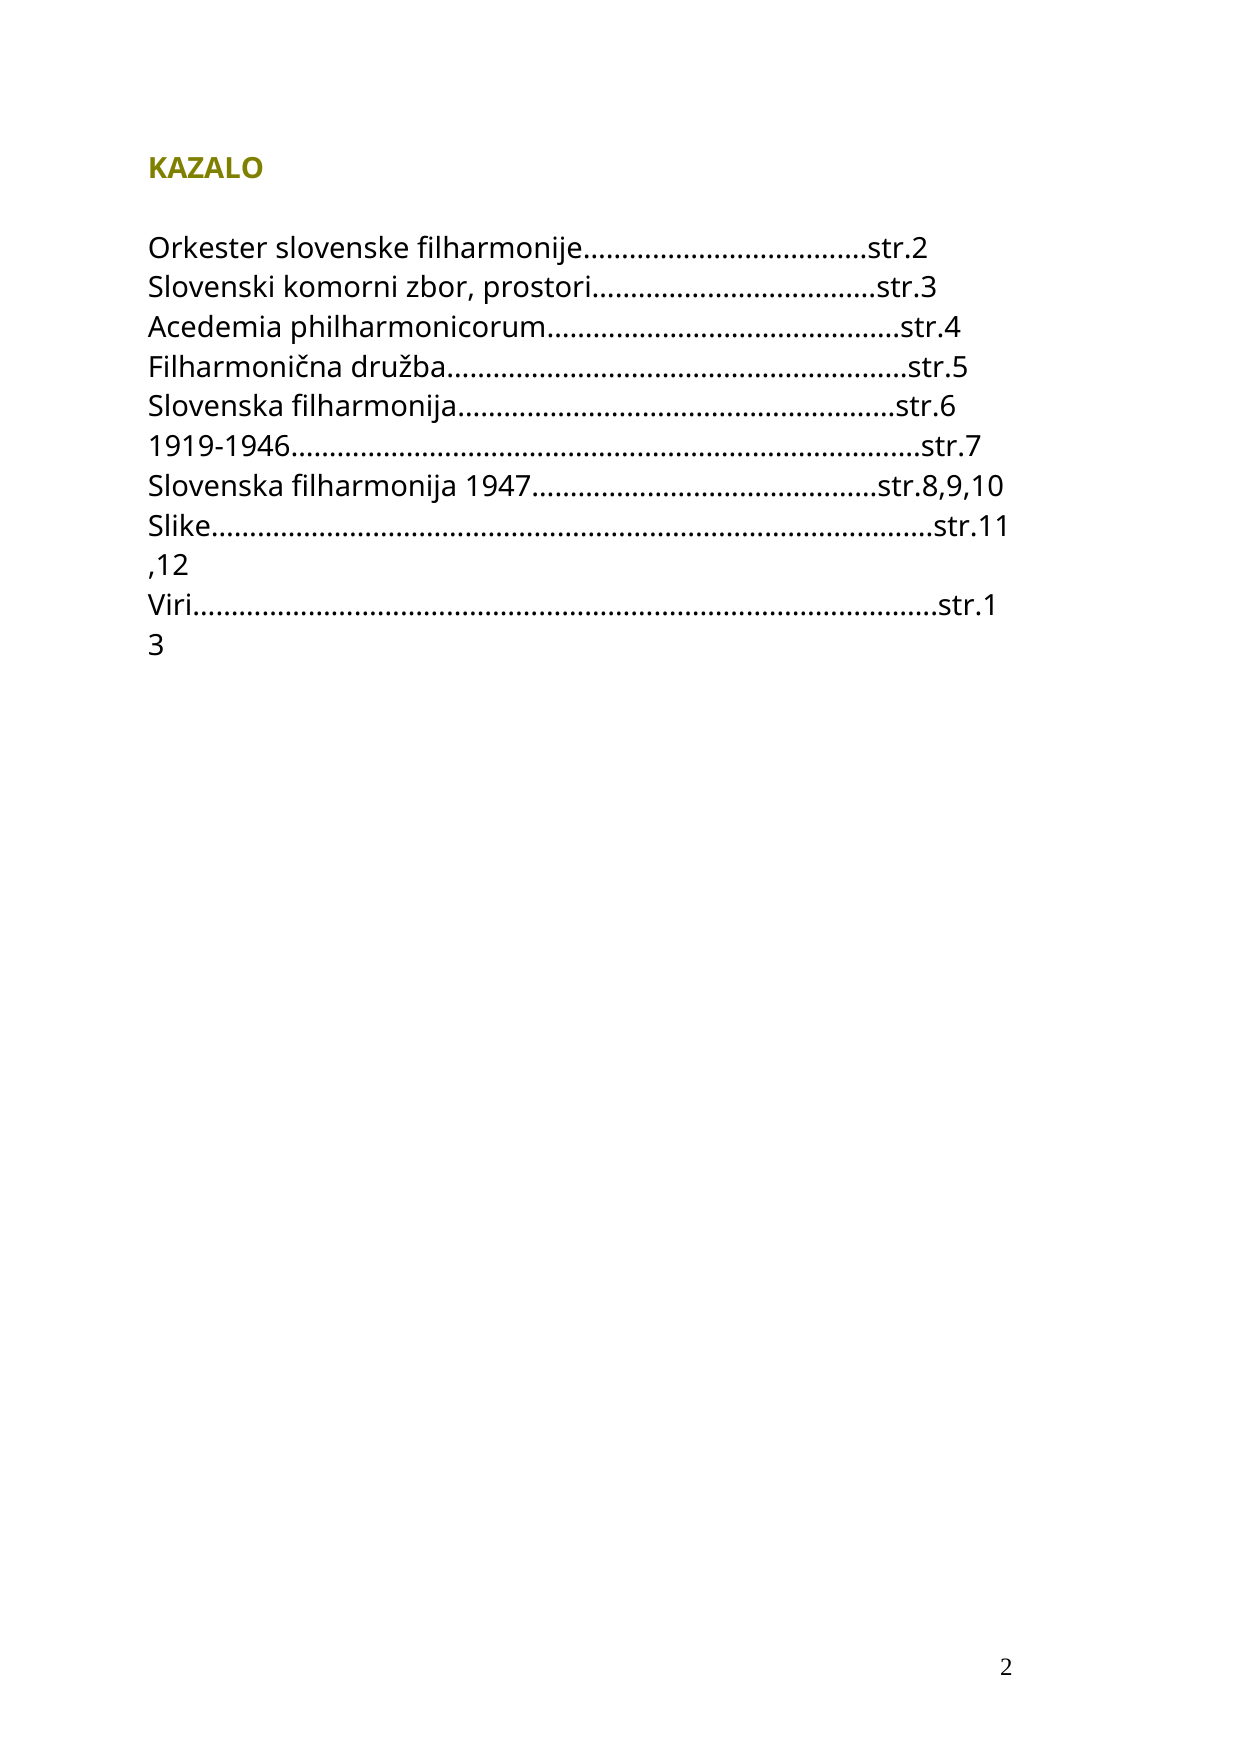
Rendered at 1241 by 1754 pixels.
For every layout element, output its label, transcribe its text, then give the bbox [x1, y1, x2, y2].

text Slovenska filharmonija…………………………………………………str.6 [148, 386, 1012, 425]
text Slike………………………………………………………………………………….str.11,12 [148, 505, 1012, 584]
text Slovenska filharmonija 1947………………………………………str.8,9,10 [148, 465, 1012, 505]
text Slovenski komorni zbor, prostori……………………………….str.3 [148, 267, 1012, 306]
text Filharmonična družba……………………………………………………str.5 [148, 346, 1012, 386]
text Orkester slovenske filharmonije……………………………….str.2 [148, 227, 1012, 267]
text Acedemia philharmonicorum……………………………………….str.4 [148, 306, 1012, 346]
text KAZALO [148, 148, 1012, 187]
text Viri…………………………………………………………………………………….str.13 [148, 584, 1012, 663]
text 1919-1946……………………………………………………………………….str.7 [148, 425, 1012, 465]
